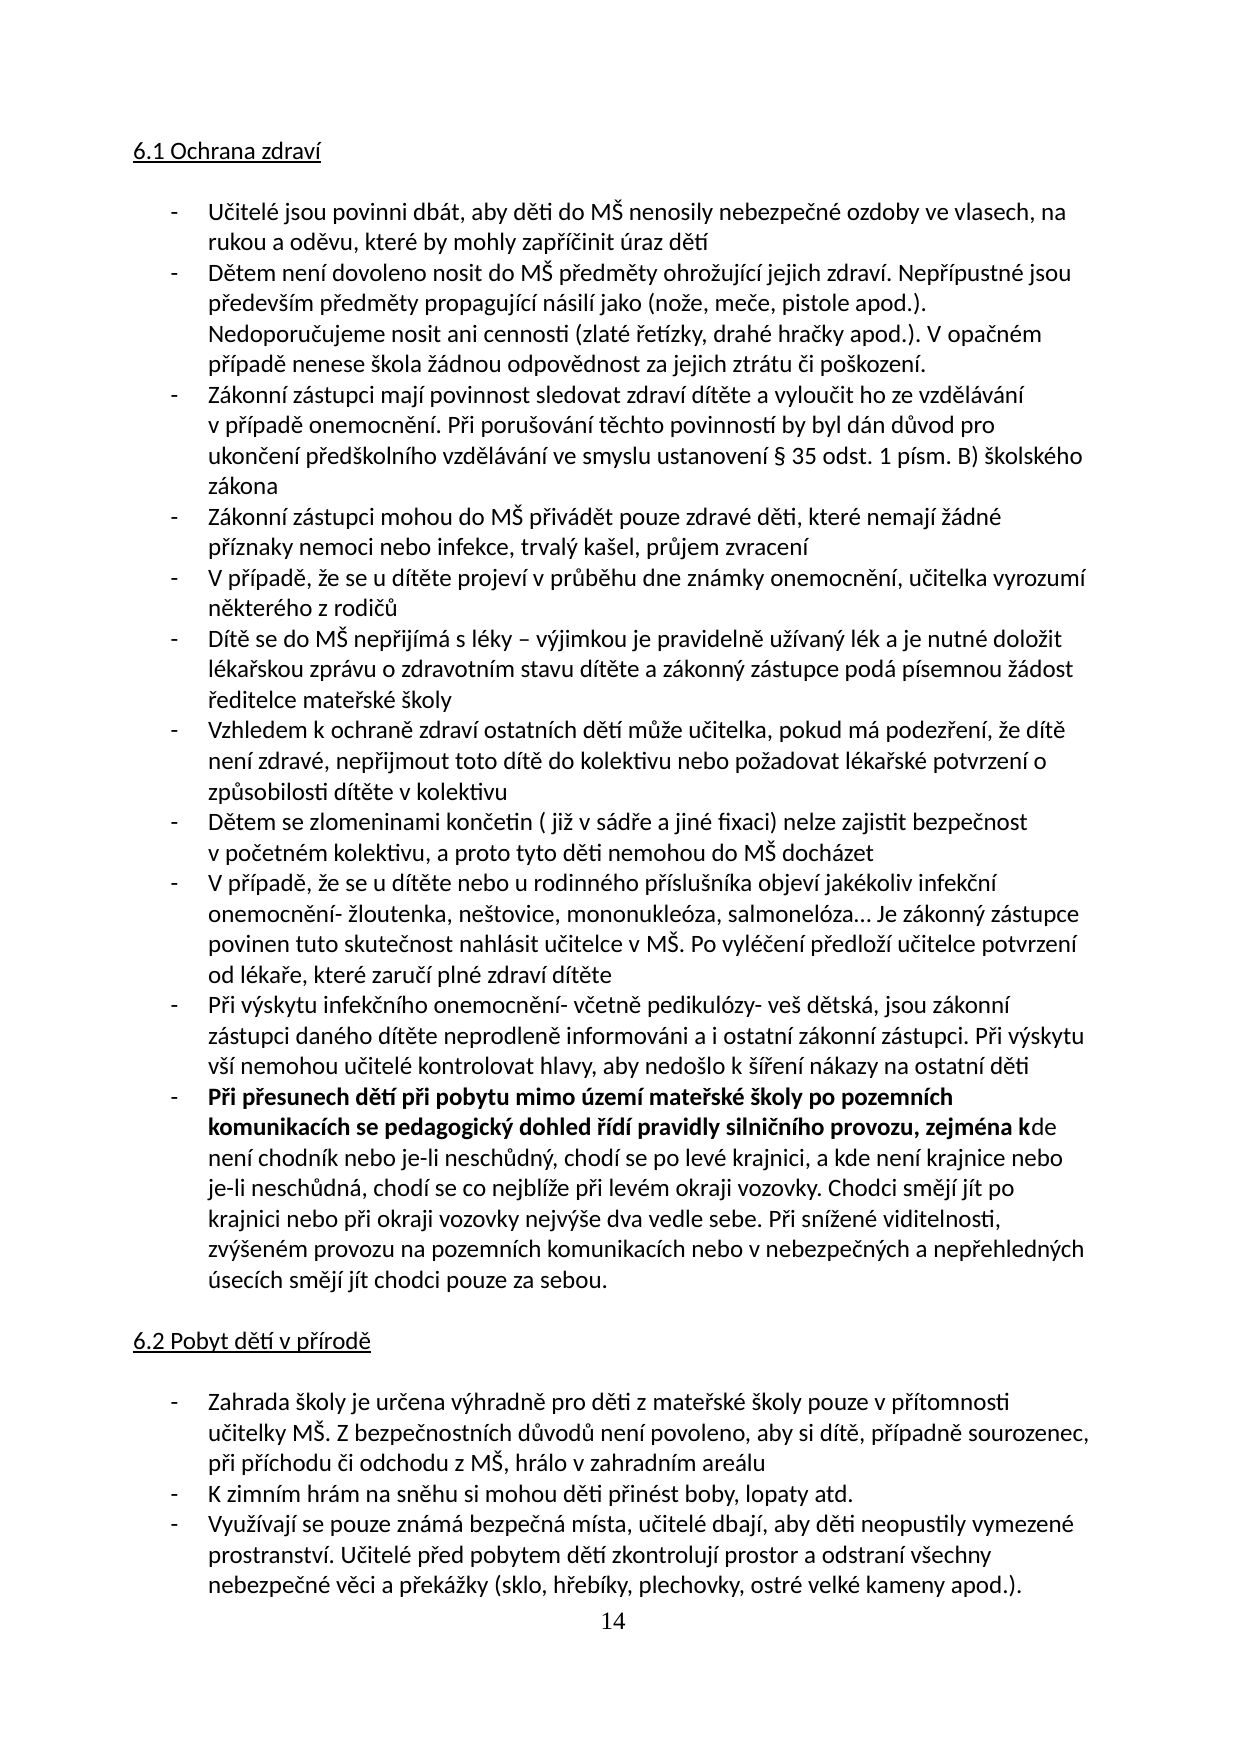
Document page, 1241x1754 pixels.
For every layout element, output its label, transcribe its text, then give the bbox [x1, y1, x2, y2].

list Zákonní zástupci mohou do MŠ přivádět pouze zdravé děti, které nemají žádné příznaky nemoci nebo infekce, trvalý kašel, průjem zvracení [170, 501, 1093, 562]
list Učitelé jsou povinni dbát, aby děti do MŠ nenosily nebezpečné ozdoby ve vlasech, na rukou a oděvu, které by mohly zapříčinit úraz dětí [170, 196, 1093, 257]
list Při výskytu infekčního onemocnění- včetně pedikulózy- veš dětská, jsou zákonní zástupci daného dítěte neprodleně informováni a i ostatní zákonní zástupci. Při výskytu vší nemohou učitelé kontrolovat hlavy, aby nedošlo k šíření nákazy na ostatní děti [170, 989, 1093, 1081]
list K zimním hrám na sněhu si mohou děti přinést boby, lopaty atd. [170, 1478, 1093, 1508]
list Dítě se do MŠ nepřijímá s léky – výjimkou je pravidelně užívaný lék a je nutné doložit lékařskou zprávu o zdravotním stavu dítěte a zákonný zástupce podá písemnou žádost ředitelce mateřské školy [170, 623, 1093, 715]
list Využívají se pouze známá bezpečná místa, učitelé dbají, aby děti neopustily vymezené prostranství. Učitelé před pobytem dětí zkontrolují prostor a odstraní všechny nebezpečné věci a překážky (sklo, hřebíky, plechovky, ostré velké kameny apod.). [170, 1508, 1093, 1600]
list Zákonní zástupci mají povinnost sledovat zdraví dítěte a vyloučit ho ze vzdělávání v případě onemocnění. Při porušování těchto povinností by byl dán důvod pro ukončení předškolního vzdělávání ve smyslu ustanovení § 35 odst. 1 písm. B) školského zákona [170, 379, 1093, 501]
list Dětem není dovoleno nosit do MŠ předměty ohrožující jejich zdraví. Nepřípustné jsou především předměty propagující násilí jako (nože, meče, pistole apod.). Nedoporučujeme nosit ani cennosti (zlaté řetízky, drahé hračky apod.). V opačném případě nenese škola žádnou odpovědnost za jejich ztrátu či poškození. [170, 257, 1093, 379]
list Při přesunech dětí při pobytu mimo území mateřské školy po pozemních komunikacích se pedagogický dohled řídí pravidly silničního provozu, zejména kde není chodník nebo je-li neschůdný, chodí se po levé krajnici, a kde není krajnice nebo je-li neschůdná, chodí se co nejblíže při levém okraji vozovky. Chodci smějí jít po krajnici nebo při okraji vozovky nejvýše dva vedle sebe. Při snížené viditelnosti, zvýšeném provozu na pozemních komunikacích nebo v nebezpečných a nepřehledných úsecích smějí jít chodci pouze za sebou. [170, 1081, 1093, 1294]
list Dětem se zlomeninami končetin ( již v sádře a jiné fixaci) nelze zajistit bezpečnost v početném kolektivu, a proto tyto děti nemohou do MŠ docházet [170, 806, 1093, 867]
list Vzhledem k ochraně zdraví ostatních dětí může učitelka, pokud má podezření, že dítě není zdravé, nepřijmout toto dítě do kolektivu nebo požadovat lékařské potvrzení o způsobilosti dítěte v kolektivu [170, 715, 1093, 806]
list Zahrada školy je určena výhradně pro děti z mateřské školy pouze v přítomnosti učitelky MŠ. Z bezpečnostních důvodů není povoleno, aby si dítě, případně sourozenec, při příchodu či odchodu z MŠ, hrálo v zahradním areálu [170, 1386, 1093, 1478]
list V případě, že se u dítěte nebo u rodinného příslušníka objeví jakékoliv infekční onemocnění- žloutenka, neštovice, mononukleóza, salmonelóza… Je zákonný zástupce povinen tuto skutečnost nahlásit učitelce v MŠ. Po vyléčení předloží učitelce potvrzení od lékaře, které zaručí plné zdraví dítěte [170, 867, 1093, 989]
text 6.1 Ochrana zdraví [133, 135, 1093, 165]
list V případě, že se u dítěte projeví v průběhu dne známky onemocnění, učitelka vyrozumí některého z rodičů [170, 562, 1093, 623]
text 6.2 Pobyt dětí v přírodě [133, 1325, 1093, 1356]
